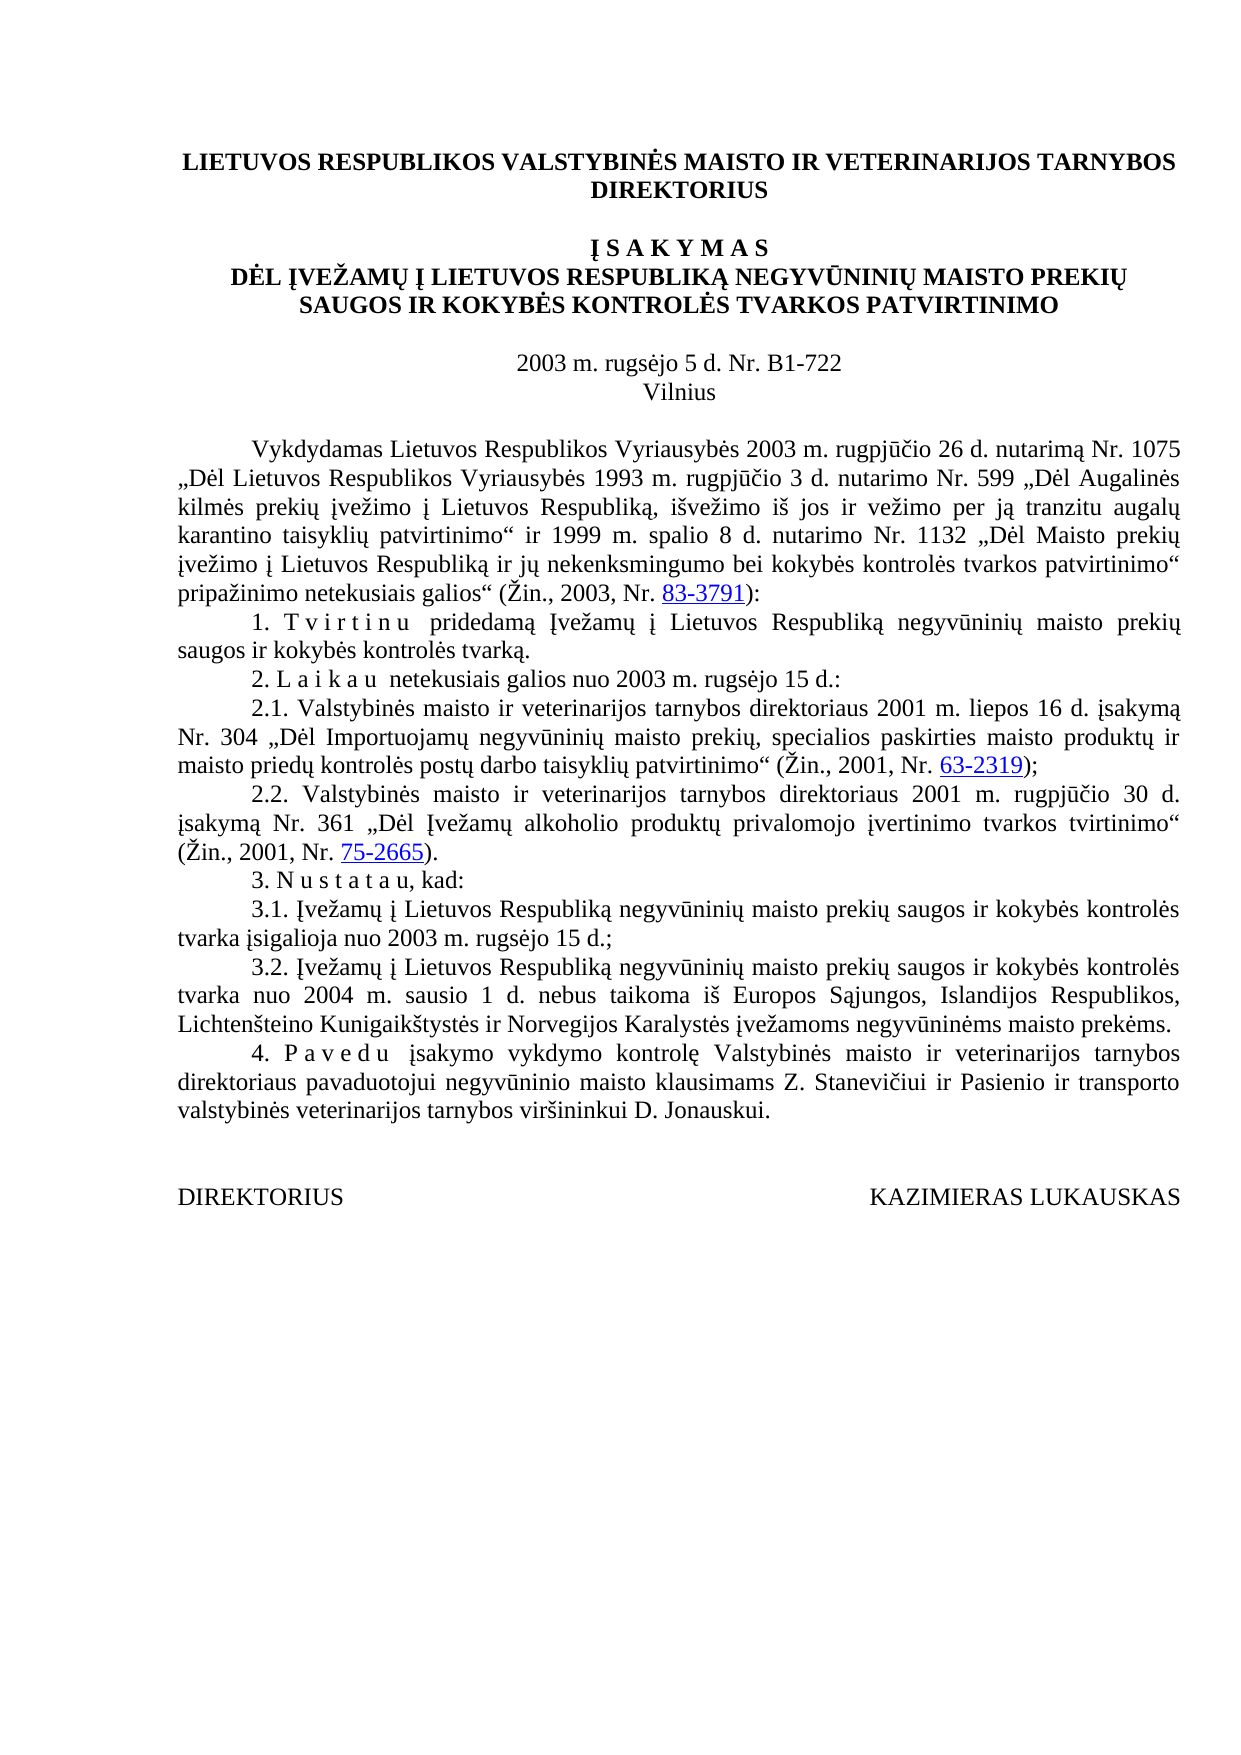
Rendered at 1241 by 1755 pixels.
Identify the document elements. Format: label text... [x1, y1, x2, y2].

text Vykdydamas Lietuvos Respublikos Vyriausybės 2003 m. rugpjūčio 26 d. nutarimą Nr. 1075 „Dėl Lietuvos Respublikos Vyriausybės 1993 m. rugpjūčio 3 d. nutarimo Nr. 599 „Dėl Augalinės kilmės prekių įvežimo į Lietuvos Respubliką, išvežimo iš jos ir vežimo per ją tranzitu augalų karantino taisyklių patvirtinimo“ ir 1999 m. spalio 8 d. nutarimo Nr. 1132 „Dėl Maisto prekių įvežimo į Lietuvos Respubliką ir jų nekenksmingumo bei kokybės kontrolės tvarkos patvirtinimo“ pripažinimo netekusiais galios“ (Žin., 2003, Nr. 83-3791): [177, 434, 1181, 607]
text LIETUVOS RESPUBLIKOS VALSTYBINĖS MAISTO IR VETERINARIJOS TARNYBOS DIREKTORIUS [177, 147, 1181, 204]
text 2003 m. rugsėjo 5 d. Nr. B1-722 [177, 348, 1181, 377]
text 2. Laikau netekusiais galios nuo 2003 m. rugsėjo 15 d.: [177, 664, 1181, 693]
text 1. Tvirtinu pridedamą Įvežamų į Lietuvos Respubliką negyvūninių maisto prekių saugos ir kokybės kontrolės tvarką. [177, 607, 1181, 664]
text Į S A K Y M A S [177, 233, 1181, 262]
text DĖL ĮVEŽAMŲ Į LIETUVOS RESPUBLIKĄ NEGYVŪNINIŲ MAISTO PREKIŲ SAUGOS IR KOKYBĖS KONTROLĖS TVARKOS PATVIRTINIMO [177, 262, 1181, 319]
text 2.1. Valstybinės maisto ir veterinarijos tarnybos direktoriaus 2001 m. liepos 16 d. įsakymą Nr. 304 „Dėl Importuojamų negyvūninių maisto prekių, specialios paskirties maisto produktų ir maisto priedų kontrolės postų darbo taisyklių patvirtinimo“ (Žin., 2001, Nr. 63-2319); [177, 693, 1181, 779]
text 3.2. Įvežamų į Lietuvos Respubliką negyvūninių maisto prekių saugos ir kokybės kontrolės tvarka nuo 2004 m. sausio 1 d. nebus taikoma iš Europos Sąjungos, Islandijos Respublikos, Lichtenšteino Kunigaikštystės ir Norvegijos Karalystės įvežamoms negyvūninėms maisto prekėms. [177, 952, 1181, 1038]
text 3.1. Įvežamų į Lietuvos Respubliką negyvūninių maisto prekių saugos ir kokybės kontrolės tvarka įsigalioja nuo 2003 m. rugsėjo 15 d.; [177, 894, 1181, 952]
text 4. Pavedu įsakymo vykdymo kontrolę Valstybinės maisto ir veterinarijos tarnybos direktoriaus pavaduotojui negyvūninio maisto klausimams Z. Stanevičiui ir Pasienio ir transporto valstybinės veterinarijos tarnybos viršininkui D. Jonauskui. [177, 1038, 1181, 1124]
text DIREKTORIUS KAZIMIERAS LUKAUSKAS [177, 1182, 1181, 1211]
text 2.2. Valstybinės maisto ir veterinarijos tarnybos direktoriaus 2001 m. rugpjūčio 30 d. įsakymą Nr. 361 „Dėl Įvežamų alkoholio produktų privalomojo įvertinimo tvarkos tvirtinimo“ (Žin., 2001, Nr. 75-2665). [177, 779, 1181, 866]
text Vilnius [177, 377, 1181, 406]
text 3. Nustatau, kad: [177, 866, 1181, 894]
